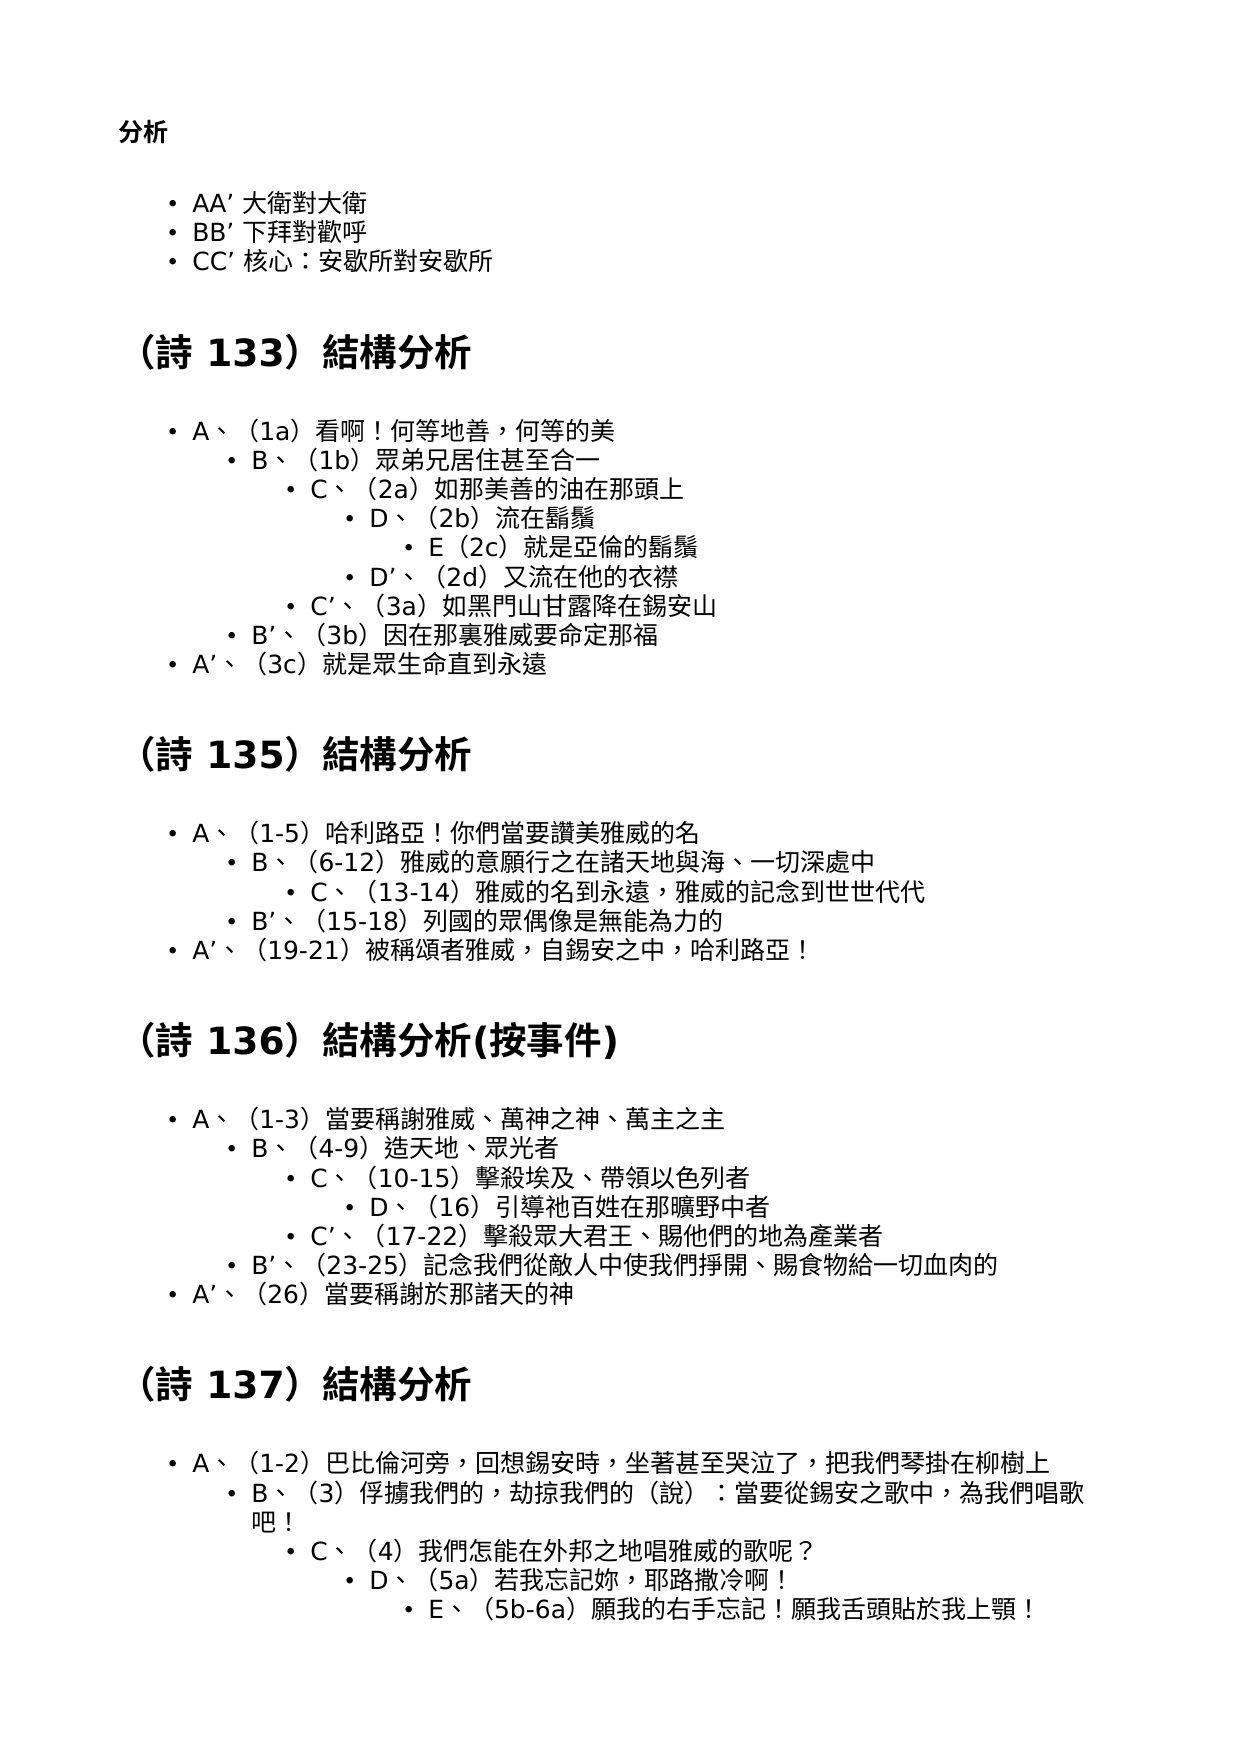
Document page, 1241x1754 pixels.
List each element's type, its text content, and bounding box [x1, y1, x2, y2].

list D、（5a）若我忘記妳，耶路撒冷啊！ [354, 1566, 1122, 1596]
list A’、（3c）就是眾生命直到永遠 [177, 650, 1122, 679]
subtitle （詩 135）結構分析 [118, 734, 1122, 777]
list A、（1-3）當要稱謝雅威、萬神之神、萬主之主 [177, 1105, 1122, 1134]
list BB’ 下拜對歡呼 [177, 218, 1122, 248]
list E（2c）就是亞倫的鬍鬚 [413, 533, 1122, 563]
list D、（2b）流在鬍鬚 [354, 504, 1122, 533]
list B、（1b）眾弟兄居住甚至合一 [236, 446, 1122, 475]
list C’、（3a）如黑門山甘露降在錫安山 [295, 592, 1122, 621]
list CC’ 核心：安歇所對安歇所 [177, 248, 1122, 277]
list A’、（19-21）被稱頌者雅威，自錫安之中，哈利路亞！ [177, 936, 1122, 965]
list B’、（15-18）列國的眾偶像是無能為力的 [236, 907, 1122, 936]
list B’、（23-25）記念我們從敵人中使我們掙開、賜食物給一切血肉的 [236, 1251, 1122, 1280]
list C、（13-14）雅威的名到永遠，雅威的記念到世世代代 [295, 878, 1122, 907]
list A’、（26）當要稱謝於那諸天的神 [177, 1280, 1122, 1309]
list E、（5b-6a）願我的右手忘記！願我舌頭貼於我上顎！ [413, 1596, 1122, 1625]
list C’、（17-22）擊殺眾大君王、賜他們的地為產業者 [295, 1222, 1122, 1251]
list B、（6-12）雅威的意願行之在諸天地與海、一切深處中 [236, 849, 1122, 878]
list A、（1-5）哈利路亞！你們當要讚美雅威的名 [177, 819, 1122, 849]
list AA’ 大衛對大衛 [177, 189, 1122, 218]
list B、（4-9）造天地、眾光者 [236, 1134, 1122, 1164]
list C、（4）我們怎能在外邦之地唱雅威的歌呢？ [295, 1537, 1122, 1566]
list D、（16）引導祂百姓在那曠野中者 [354, 1193, 1122, 1222]
subtitle （詩 137）結構分析 [118, 1364, 1122, 1408]
list B、（3）俘擄我們的，劫掠我們的（說）：當要從錫安之歌中，為我們唱歌吧！ [236, 1479, 1122, 1537]
list B’、（3b）因在那裏雅威要命定那福 [236, 621, 1122, 650]
list A、（1a）看啊！何等地善，何等的美 [177, 417, 1122, 446]
list C、（10-15）擊殺埃及、帶領以色列者 [295, 1164, 1122, 1193]
list D’、（2d）又流在他的衣襟 [354, 563, 1122, 592]
list A、（1-2）巴比倫河旁，回想錫安時，坐著甚至哭泣了，把我們琴掛在柳樹上 [177, 1450, 1122, 1479]
subtitle （詩 133）結構分析 [118, 331, 1122, 375]
subtitle 分析 [118, 118, 1122, 147]
list C、（2a）如那美善的油在那頭上 [295, 475, 1122, 504]
subtitle （詩 136）結構分析(按事件) [118, 1020, 1122, 1063]
